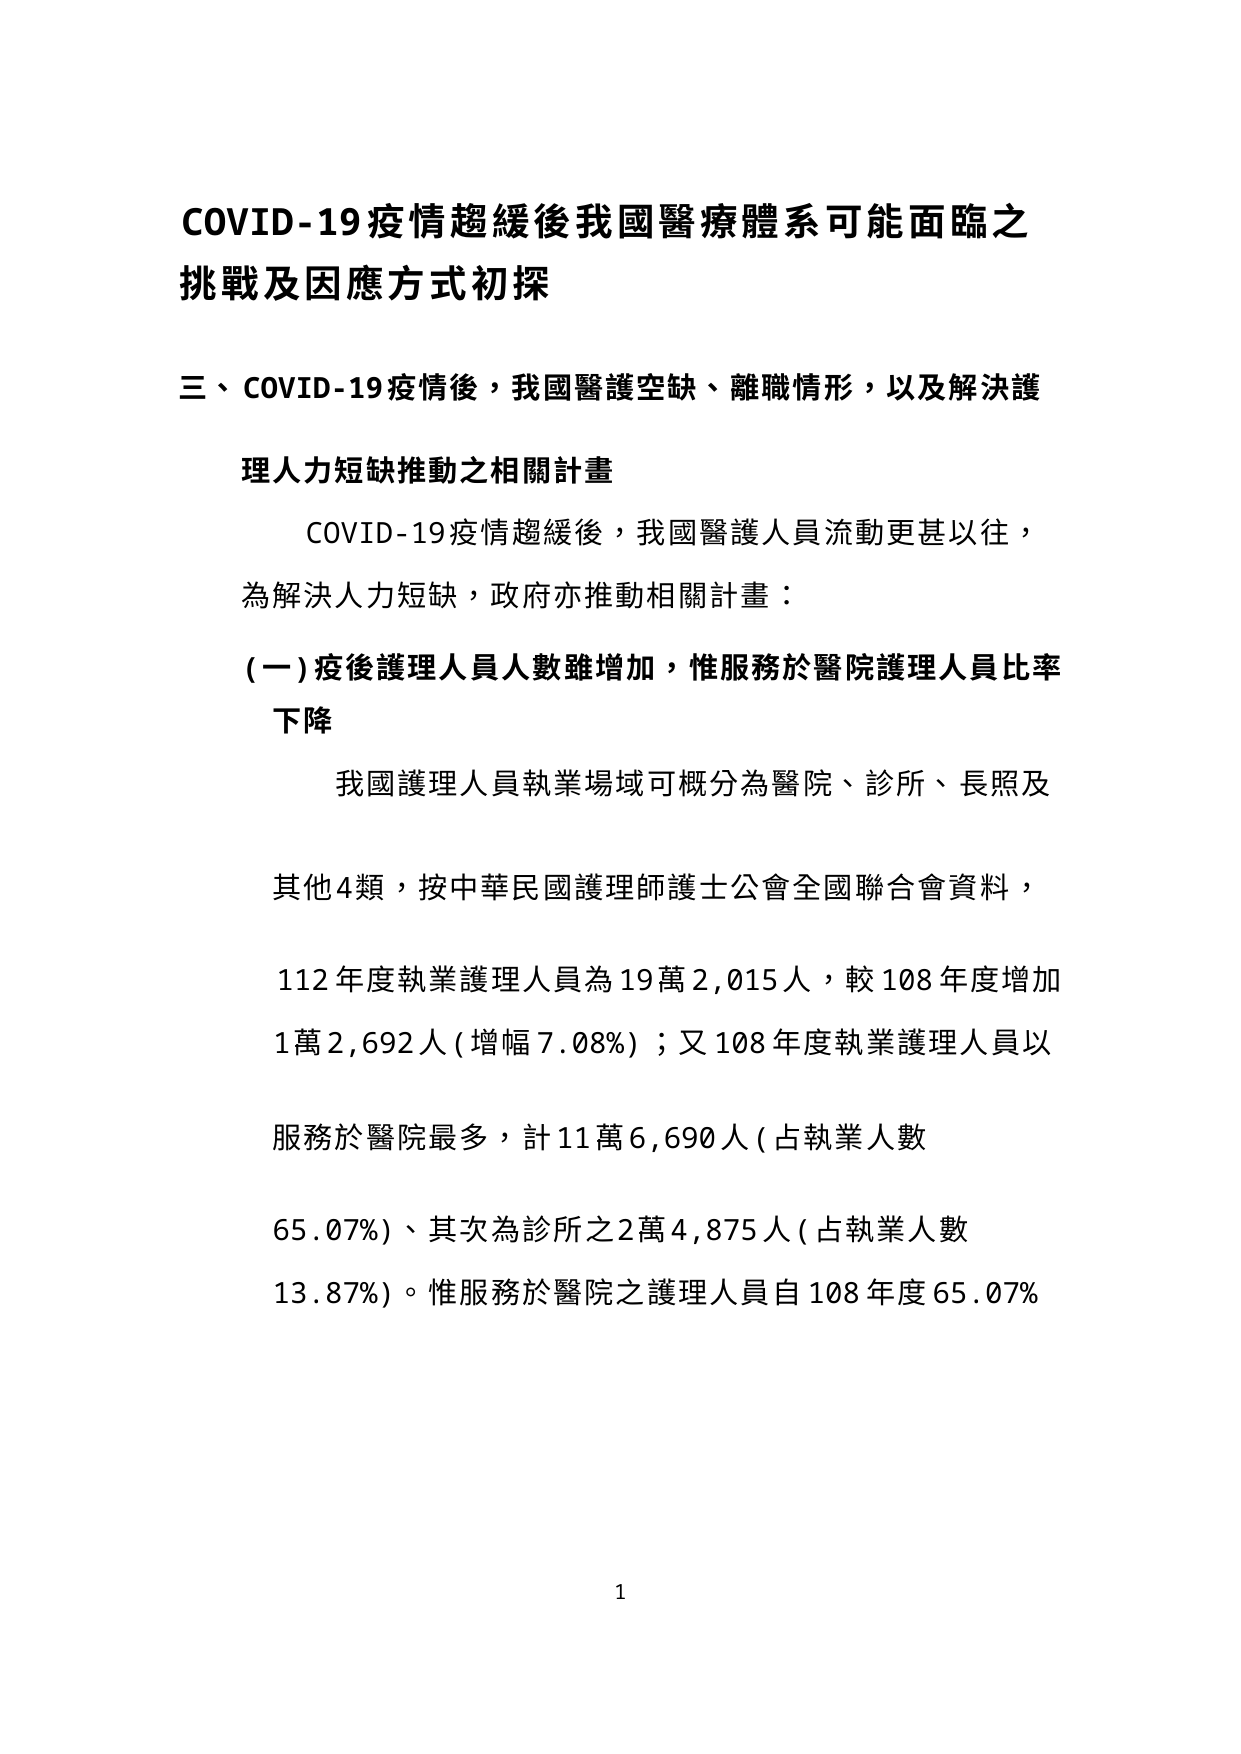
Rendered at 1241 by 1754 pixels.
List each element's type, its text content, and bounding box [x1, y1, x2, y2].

text (一)疫後護理人員人數雖增加，惟服務於醫院護理人員比率下降 [236, 615, 1063, 740]
text 三、COVID-19疫情後，我國醫護空缺、離職情形，以及解決護理人力短缺推動之相關計畫 [177, 302, 1063, 490]
text COVID-19疫情趨緩後我國醫療體系可能面臨之挑戰及因應方式初探 [177, 177, 1063, 302]
text COVID-19疫情趨緩後，我國醫護人員流動更甚以往，為解決人力短缺，政府亦推動相關計畫： [236, 490, 1063, 615]
text 我國護理人員執業場域可概分為醫院、診所、長照及其他4類，按中華民國護理師護士公會全國聯合會資料，112年度執業護理人員為19萬2,015人，較108年度增加1萬2,692人(增幅7.08%)；又108年度執業護理人員以服務於醫院最多，計11萬6,690人(占執業人數65.07%)、其次為診所之2萬4,875人(占執業人數13.87%)。惟服務於醫院之護理人員自108年度65.07% [266, 740, 1063, 1302]
